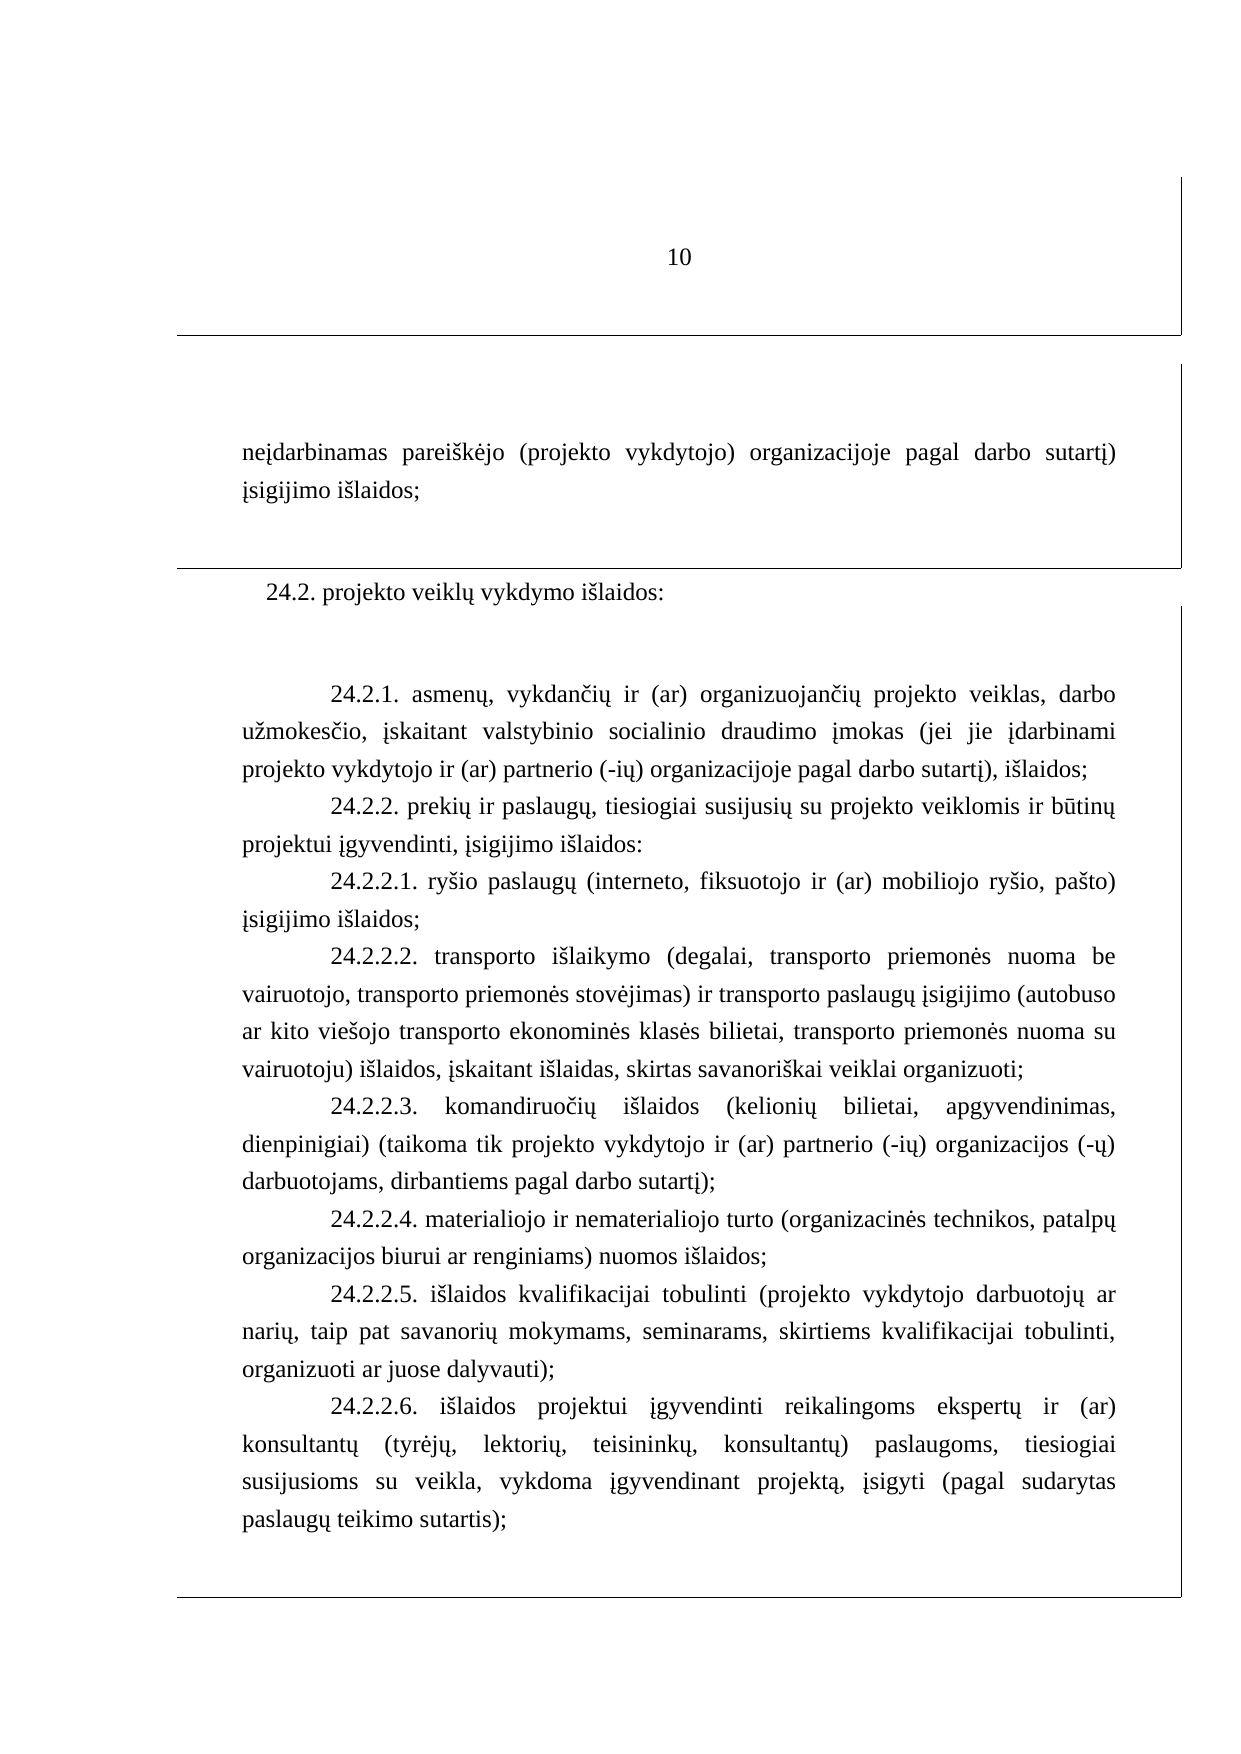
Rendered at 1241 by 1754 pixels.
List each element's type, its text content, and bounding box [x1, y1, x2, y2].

text 24.2.1. asmenų, vykdančių ir (ar) organizuojančių projekto veiklas, darbo užmokesčio, įskaitant valstybinio socialinio draudimo įmokas (jei jie įdarbinami projekto vykdytojo ir (ar) partnerio (-ių) organizacijoje pagal darbo sutartį), išlaidos; [177, 606, 1181, 783]
text 24.2.2.6. išlaidos projektui įgyvendinti reikalingoms ekspertų ir (ar) konsultantų (tyrėjų, lektorių, teisininkų, konsultantų) paslaugoms, tiesiogiai susijusioms su veikla, vykdoma įgyvendinant projektą, įsigyti (pagal sudarytas paslaugų teikimo sutartis); [177, 1383, 1181, 1597]
text 24.2.2. prekių ir paslaugų, tiesiogiai susijusių su projekto veiklomis ir būtinų projektui įgyvendinti, įsigijimo išlaidos: [177, 783, 1181, 858]
text neįdarbinamas pareiškėjo (projekto vykdytojo) organizacijoje pagal darbo sutartį) įsigijimo išlaidos; [177, 364, 1181, 568]
text 24.2.2.5. išlaidos kvalifikacijai tobulinti (projekto vykdytojo darbuotojų ar narių, taip pat savanorių mokymams, seminarams, skirtiems kvalifikacijai tobulinti, organizuoti ar juose dalyvauti); [177, 1270, 1181, 1383]
text 24.2.2.2. transporto išlaikymo (degalai, transporto priemonės nuoma be vairuotojo, transporto priemonės stovėjimas) ir transporto paslaugų įsigijimo (autobuso ar kito viešojo transporto ekonominės klasės bilietai, transporto priemonės nuoma su vairuotoju) išlaidos, įskaitant išlaidas, skirtas savanoriškai veiklai organizuoti; [177, 933, 1181, 1083]
text 24.2. projekto veiklų vykdymo išlaidos: [177, 568, 1181, 606]
text 24.2.2.3. komandiruočių išlaidos (kelionių bilietai, apgyvendinimas, dienpinigiai) (taikoma tik projekto vykdytojo ir (ar) partnerio (-ių) organizacijos (-ų) darbuotojams, dirbantiems pagal darbo sutartį); [177, 1083, 1181, 1195]
text 24.2.2.4. materialiojo ir nematerialiojo turto (organizacinės technikos, patalpų organizacijos biurui ar renginiams) nuomos išlaidos; [177, 1195, 1181, 1270]
text 24.2.2.1. ryšio paslaugų (interneto, fiksuotojo ir (ar) mobiliojo ryšio, pašto) įsigijimo išlaidos; [177, 858, 1181, 933]
